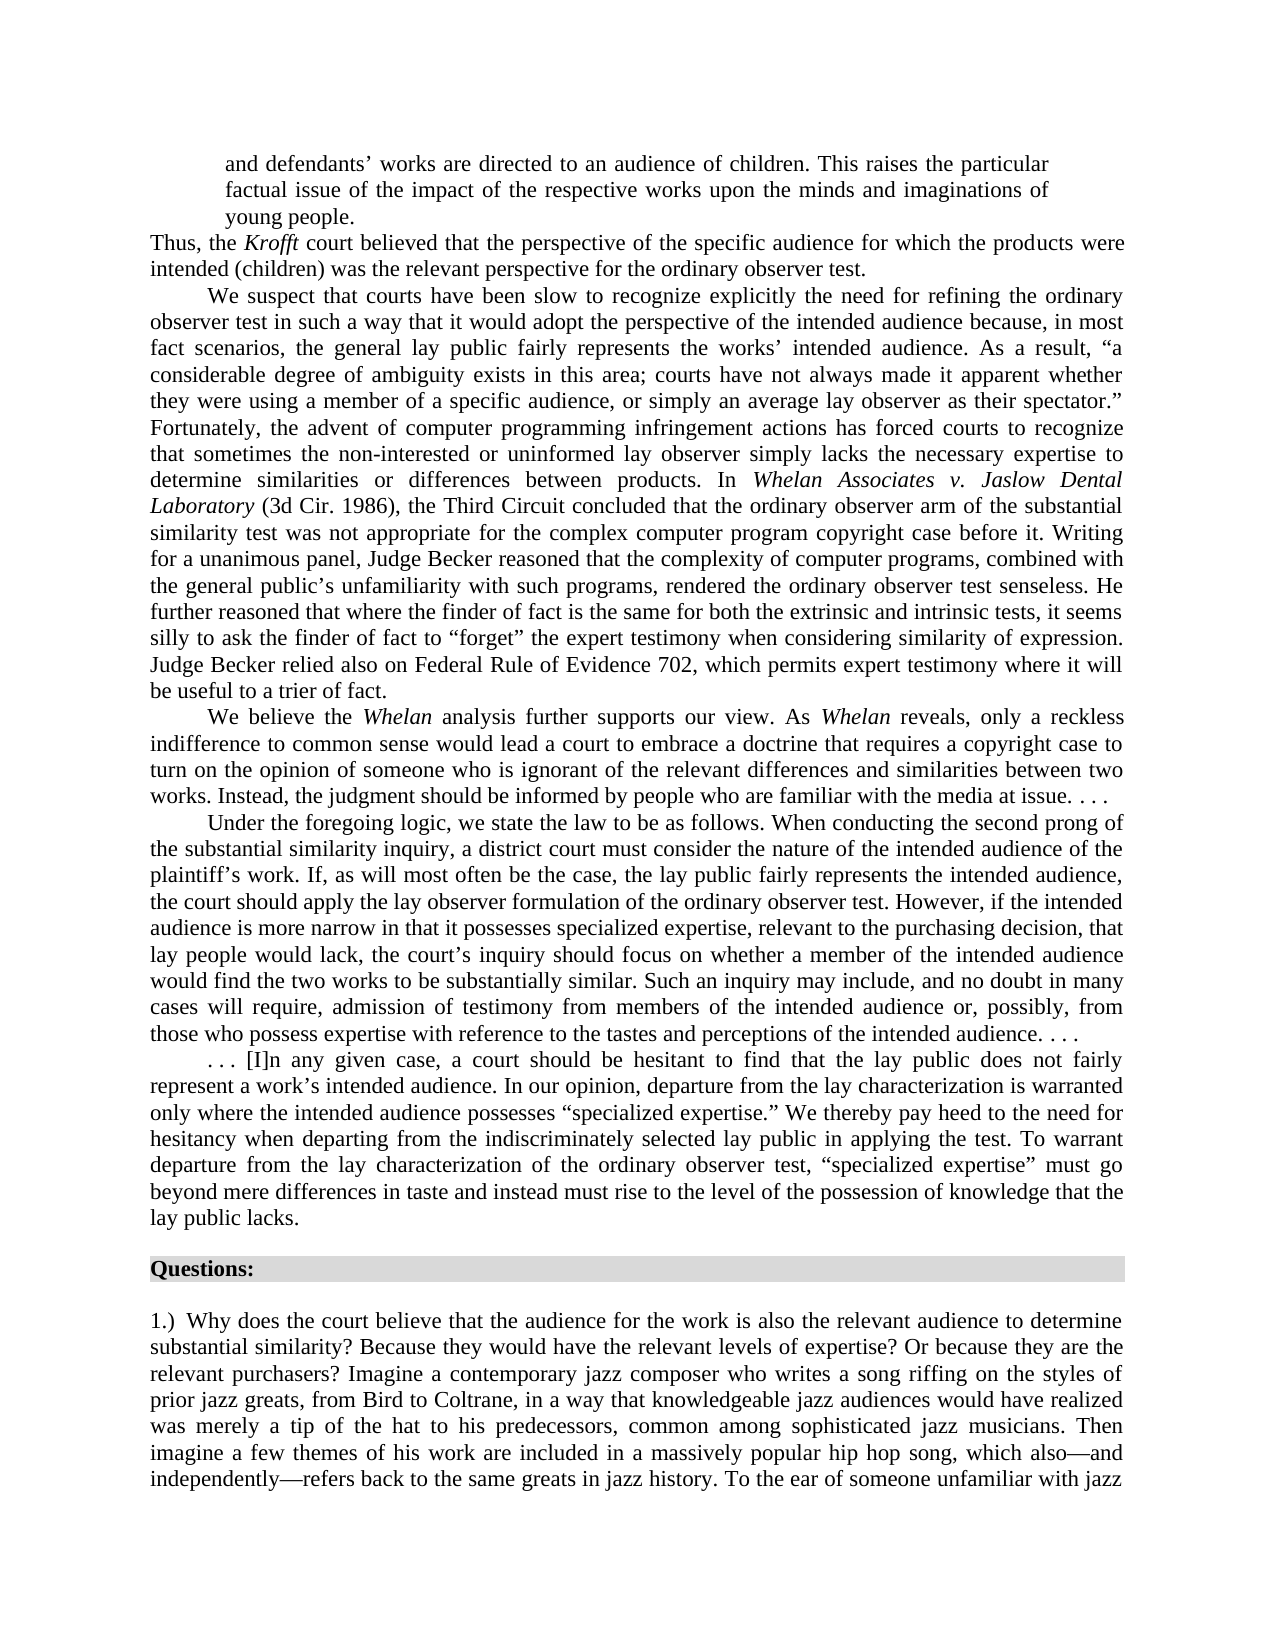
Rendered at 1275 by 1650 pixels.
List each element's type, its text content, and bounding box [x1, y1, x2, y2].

text Questions: [150, 1256, 1125, 1282]
text Under the foregoing logic, we state the law to be as follows. When conducting the second prong of the substantial similarity inquiry, a district court must consider the nature of the intended audience of the plaintiff’s work. If, as will most often be the case, the lay public fairly represents the intended audience, the court should apply the lay observer formulation of the ordinary observer test. However, if the intended audience is more narrow in that it possesses specialized expertise, relevant to the purchasing decision, that lay people would lack, the court’s inquiry should focus on whether a member of the intended audience would find the two works to be substantially similar. Such an inquiry may include, and no doubt in many cases will require, admission of testimony from members of the intended audience or, possibly, from those who possess expertise with reference to the tastes and perceptions of the intended audience. . . . [150, 809, 1125, 1046]
text Thus, the Krofft court believed that the perspective of the specific audience for which the prod­ucts were intended (children) was the relevant perspective for the ordinary observer test. [150, 229, 1125, 282]
text 1.) Why does the court believe that the audience for the work is also the relevant audience to determine substantial similarity? Because they would have the relevant levels of expertise? Or because they are the relevant purchasers? Imagine a contemporary jazz composer who writes a song riffing on the styles of prior jazz greats, from Bird to Coltrane, in a way that knowledgeable jazz audiences would have realized was merely a tip of the hat to his predecessors, common among sophisticated jazz musicians. Then imagine a few themes of his work are included in a massively popular hip hop song, which also—and independently—refers back to the same greats in jazz history. To the ear of someone unfamiliar with jazz [150, 1307, 1125, 1491]
text and defendants’ works are directed to an audience of children. This raises the particular factual issue of the impact of the respective works upon the minds and imaginations of young people. [225, 150, 1050, 229]
text We suspect that courts have been slow to recognize explicitly the need for refining the ordinary observer test in such a way that it would adopt the perspective of the intended audience because, in most fact scenarios, the general lay public fairly represents the works’ intended audience. As a result, “a considerable degree of ambiguity exists in this area; courts have not always made it apparent whether they were using a member of a specific audience, or simply an average lay observer as their spectator.” Fortunately, the advent of computer programming infringement actions has forced courts to recognize that sometimes the non-interested or uninformed lay observer simply lacks the necessary expertise to determine similarities or differences between products. In Whelan Associates v. Jaslow Dental Laboratory (3d Cir. 1986), the Third Circuit concluded that the ordinary observer arm of the substantial similarity test was not appropriate for the complex computer program copyright case before it. Writing for a unanimous panel, Judge Becker reasoned that the complexity of computer programs, combined with the general public’s unfamiliarity with such programs, rendered the ordinary observer test senseless. He further reasoned that where the finder of fact is the same for both the extrinsic and intrinsic tests, it seems silly to ask the finder of fact to “forget” the expert testimony when considering similarity of expression. Judge Becker relied also on Federal Rule of Evidence 702, which permits expert testimony where it will be useful to a trier of fact. [150, 282, 1125, 703]
text We believe the Whelan analysis further supports our view. As Whelan reveals, only a reckless indifference to common sense would lead a court to embrace a doctrine that requires a copyright case to turn on the opinion of someone who is ignorant of the relevant differences and similarities between two works. Instead, the judgment should be informed by people who are familiar with the media at issue. . . . [150, 703, 1125, 809]
text . . . [I]n any given case, a court should be hesitant to find that the lay public does not fairly represent a work’s intended audience. In our opinion, departure from the lay characterization is warranted only where the intended audience possesses “specialized expertise.” We thereby pay heed to the need for hesitancy when departing from the indiscriminately selected lay public in applying the test. To warrant departure from the lay characterization of the ordinary observer test, “specialized expertise” must go beyond mere differences in taste and instead must rise to the level of the possession of knowledge that the lay public lacks. [150, 1046, 1125, 1231]
